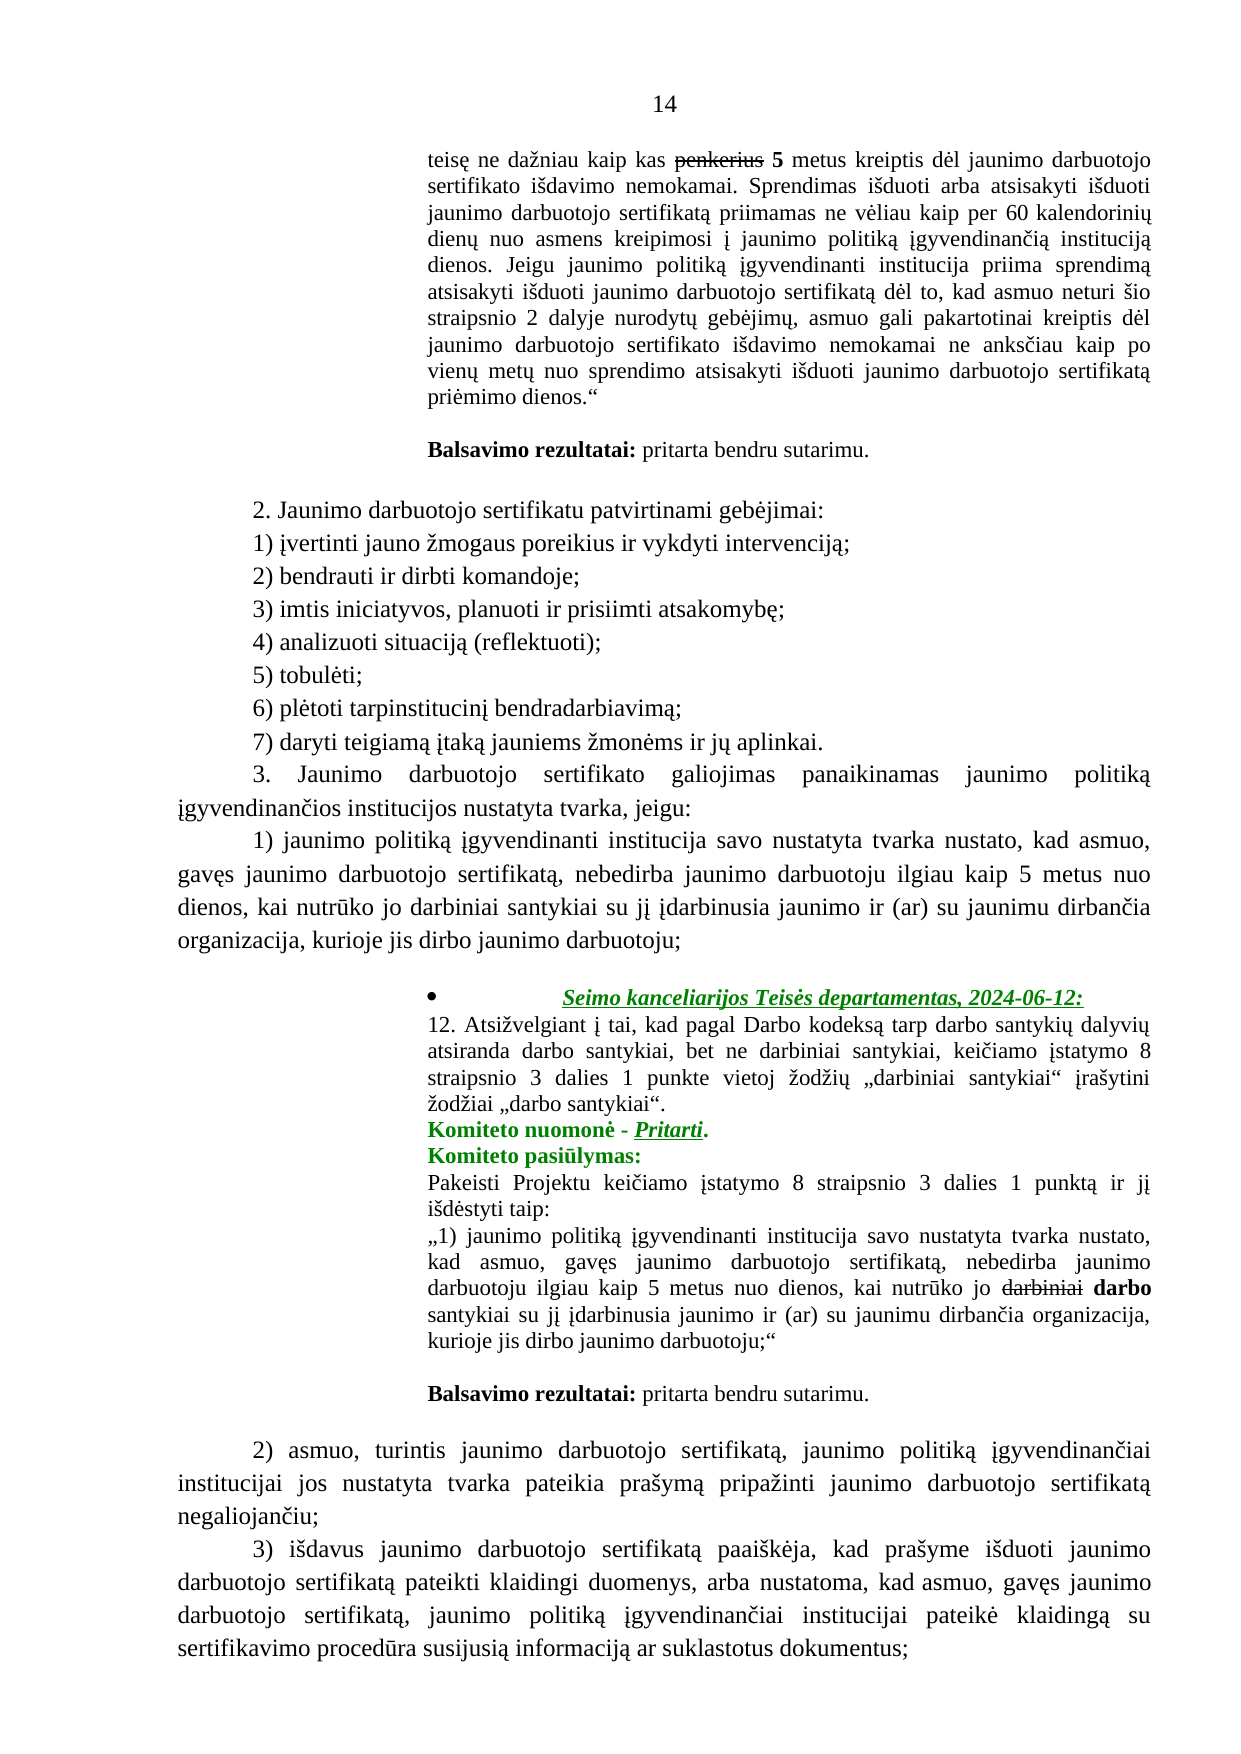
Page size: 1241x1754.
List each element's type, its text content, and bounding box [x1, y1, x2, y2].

text 1) įvertinti jauno žmogaus poreikius ir vykdyti intervenciją; [177, 528, 1152, 557]
text 3) imtis iniciatyvos, planuoti ir prisiimti atsakomybę; [177, 594, 1152, 623]
text Pakeisti Projektu keičiamo įstatymo 8 straipsnio 3 dalies 1 punktą ir jį išdėstyti taip: [427, 1169, 1152, 1222]
text Balsavimo rezultatai: pritarta bendru sutarimu. [427, 436, 1152, 462]
text Komiteto pasiūlymas: [427, 1143, 1152, 1169]
text Komiteto nuomonė - Pritarti. [427, 1116, 1152, 1143]
text 1) jaunimo politiką įgyvendinanti institucija savo nustatyta tvarka nustato, kad asmuo, gavęs jaunimo darbuotojo sertifikatą, nebedirba jaunimo darbuotoju ilgiau kaip 5 metus nuo dienos, kai nutrūko jo darbiniai santykiai su jį įdarbinusia jaunimo ir (ar) su jaunimu dirbančia organizacija, kurioje jis dirbo jaunimo darbuotoju; [177, 826, 1152, 953]
text Balsavimo rezultatai: pritarta bendru sutarimu. [427, 1380, 1152, 1406]
text 2) bendrauti ir dirbti komandoje; [177, 561, 1152, 590]
text 3. Jaunimo darbuotojo sertifikato galiojimas panaikinamas jaunimo politiką įgyvendinančios institucijos nustatyta tvarka, jeigu: [177, 759, 1152, 821]
text 2) asmuo, turintis jaunimo darbuotojo sertifikatą, jaunimo politiką įgyvendinančiai institucijai jos nustatyta tvarka pateikia prašymą pripažinti jaunimo darbuotojo sertifikatą negaliojančiu; [177, 1435, 1152, 1530]
text 7) daryti teigiamą įtaką jauniems žmonėms ir jų aplinkai. [177, 727, 1152, 755]
text 3) išdavus jaunimo darbuotojo sertifikatą paaiškėja, kad prašyme išduoti jaunimo darbuotojo sertifikatą pateikti klaidingi duomenys, arba nustatoma, kad asmuo, gavęs jaunimo darbuotojo sertifikatą, jaunimo politiką įgyvendinančiai institucijai pateikė klaidingą su sertifikavimo procedūra susijusią informaciją ar suklastotus dokumentus; [177, 1534, 1152, 1662]
text 12. Atsižvelgiant į tai, kad pagal Darbo kodeksą tarp darbo santykių dalyvių atsiranda darbo santykiai, bet ne darbiniai santykiai, keičiamo įstatymo 8 straipsnio 3 dalies 1 punkte vietoj žodžių „darbiniai santykiai“ įrašytini žodžiai „darbo santykiai“. [427, 1011, 1152, 1116]
list Seimo kanceliarijos Teisės departamentas, 2024-06-12: [427, 984, 1152, 1011]
text 6) plėtoti tarpinstitucinį bendradarbiavimą; [177, 693, 1152, 722]
text „1) jaunimo politiką įgyvendinanti institucija savo nustatyta tvarka nustato, kad asmuo, gavęs jaunimo darbuotojo sertifikatą, nebedirba jaunimo darbuotoju ilgiau kaip 5 metus nuo dienos, kai nutrūko jo darbiniai darbo santykiai su jį įdarbinusia jaunimo ir (ar) su jaunimu dirbančia organizacija, kurioje jis dirbo jaunimo darbuotoju;“ [427, 1222, 1152, 1353]
text 4) analizuoti situaciją (reflektuoti); [177, 627, 1152, 656]
text 2. Jaunimo darbuotojo sertifikatu patvirtinami gebėjimai: [177, 495, 1152, 524]
text teisę ne dažniau kaip kas penkerius 5 metus kreiptis dėl jaunimo darbuotojo sertifikato išdavimo nemokamai. Sprendimas išduoti arba atsisakyti išduoti jaunimo darbuotojo sertifikatą priimamas ne vėliau kaip per 60 kalendorinių dienų nuo asmens kreipimosi į jaunimo politiką įgyvendinančią instituciją dienos. Jeigu jaunimo politiką įgyvendinanti institucija priima sprendimą atsisakyti išduoti jaunimo darbuotojo sertifikatą dėl to, kad asmuo neturi šio straipsnio 2 dalyje nurodytų gebėjimų, asmuo gali pakartotinai kreiptis dėl jaunimo darbuotojo sertifikato išdavimo nemokamai ne anksčiau kaip po vienų metų nuo sprendimo atsisakyti išduoti jaunimo darbuotojo sertifikatą priėmimo dienos.“ [427, 146, 1152, 410]
text 5) tobulėti; [177, 661, 1152, 689]
